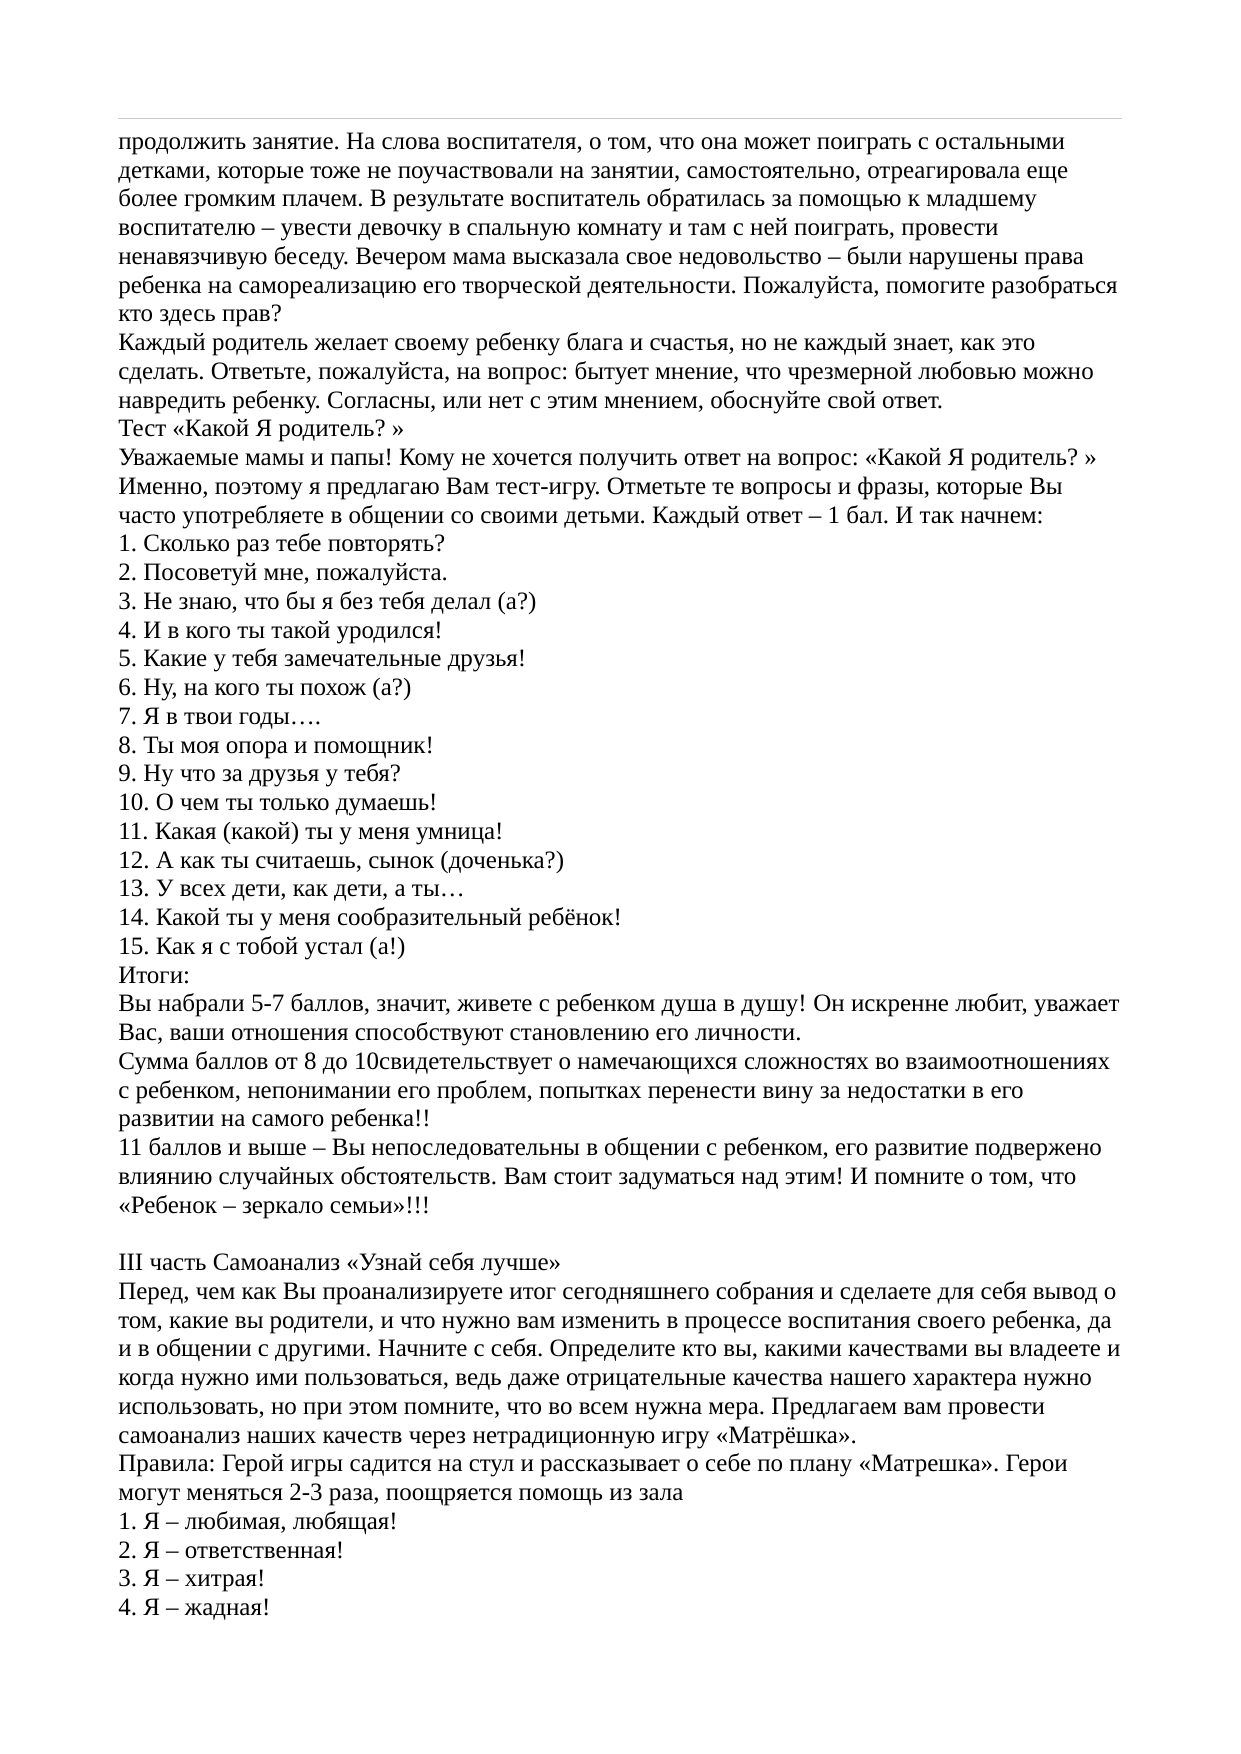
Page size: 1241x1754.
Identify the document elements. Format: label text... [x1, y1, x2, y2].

table_header Повестка дня: 1. «Взаимодействие детского сада и семьи. Решение педагогических ситуаций. 2. Я – родитель. Разговор о правах и обязанностях детей, родителей и воспитателей. 3. Самоанализ «Узнай себя лучше» (какой я родитель?). 4. Подведение итогов. Разное. Ход собрания: I часть «Взаимодействие детского сада и семьи». Здравствуйте уважаемые родители! Семья – это, прежде всего, любовь. Семья – это место приземления для старших, стартовая площадка для младших и маячок взаимоотношений для каждого. Недаром восточная мудрость гласит: Если ты думаешь на год вперед – посади семя. Если ты думаешь на десятилетия вперед - посади дерево. Если ты думаешь на век вперед - воспитай человека. Воспитание - это целенаправленное формирование личности в целях подготовки её к активному участию в общественной и культурной жизни в соответствии с нормами поведения, принятыми в обществе. Благополучного воспитания можно достигнуть только при взаимодействии семьи и других социальных институтов (школ, детских садов…). Все лица причастны к воспитанию, должны действовать сообща, придти к единым требованиям. А если воспитательные усилия противодействуют, то дети испытывают огромные психологические перегрузки, так как не знают, кому верить, за кем идти. И тогда получается, как в басни Крылова «Рак, Лебедь и Щука», которые, как известно, тянули воз в разные стороны. Идея взаимосвязи общественного и семейного воспитания нашла своё отражение в ряде нормативно-правовых документов, в том числе в «Концепции дошкольного воспитания», «Положение о дошкольном образовательном учреждении», Законе «Об образовании» «Федеральных государственных требованиях к структуре основной образовательной программы». В воспитании надо основываться на единых требованиях: *Будьте к своему ребенку в меру добры и требовательны, если хотите чего-то добиться. Приведите, пожалуйста, пример. *Прежде чем дать оценку действиям ребенка, попробуйте вникнуть в ситуацию. Приведите, пожалуйста, пример. *Покажите ребенку хороший пример. Приведите, пожалуйста, пример. В детском саду воспитатели обращают особое внимание на обу­чение детей вежливости. Мы учим их правилам речевого этикета, но зачастую не все родители закрепляют эти основы, а напротив, показывают не верный, то есть плохой пример. Этикет – совокупность правил поведения, касающихся отношения к людям (обхождение с окружающими, формы обращения и приветствий, манеры поведения в общественных местах). Вежливость - способ применения этикета. Общеизвестно, что самое важное в воспитании вежливости ребенка - постоянный добрый пример. Взрослые дают детям «мо­дели поведения, демонстрируют необходимость в любой ситуации придерживаться норм этикета, быть вежливыми. Давайте объединим наши усилия в предъявлении детям единых требований ведь наша общая цель: воспитывать добрых, отзывчивых детей, любящих и уважающих маму и папу, бабушек и дедушек, сестренок и братишек, всех друзей и близких. Подведя итог моего выступления и нашему с вами общению, я уверена, что наши совместные усилия дадут хороший результат в воспитании детей. Привести пример (утром дети не здороваются, перед тем как уйти домой не убирают игрушки). Нам хотелось бы услышать ваш ответ на вопрос: «Для чего каждый из вас приводит своего ребенка в детский сад? Какие вы преследуете цели?» Ответы родителей (договор п. 1.2.). А как вы думаете: «Какие задачи стоят перед детским садом по отношению к дошкольникам?» Ответы родителей (договор п. 2.2.). Все вы знаете, что мы сейчас работаем по новому закону «Об образовании», по которому дошкольное образование стало одним уровней образования. Отличием является то, что дошкольное образование не подлежит аттестации. Наш детский сад реализует свою основную образовательную программу на основе Примерной общеобразовательной программы «От рождения до школы», под редакцией Вераксы, Васильевой, Гербовой, с учетом Федеральных государственных стандартов дошкольного образования. Чтобы выполнить годовые задачи, нужна ваша помощь и участие в мероприятиях, направленных на реализацию Годового плана. В группе, вы, наверное, обратили внимание, вывешивается тематическое планирование на неделю. И, главное, итоговые мероприятия по теме недели, в которых вам предлагается быть активными участниками. Хотелось бы, чтобы вы, родители, сотрудничали с нами более тесно и инициативнее, оптимистичнее. Педагогические ситуации (Вопрос-ответ): Наше сегодняшнее собрание - это еще одна возможность установить контакт с родителями, выработать какие-то эффективные решения возможных проблем. Повторюсь у нас с вами единая цель – воспитание ребенка. Предлагаю ответить на вопрос «На ваш взгляд как правильно разрешить ситуацию между воспитателем и родителем? » 1. Родители приводят ребенка в детский сад больного. Воспитательница не принимает, говорит, что для других детей он опасен. А мама говорит, что он совершенно здоров и категорически оставляет ребенка в саду. Правильно ли поступает воспитатель? Правильно ли поступает родитель? Как поступить в этой ситуации? (Договор п.3.8.) 2. Родители не приходят на мероприятия, организованные в детском саду, не участвуют в творческих конкурсах, сторонятся участия в жизни группы и сада. Говорят, что очень заняты. Правильно ли поступают родители? Что должен сделать воспитатель в данном случае? 3. Двое детей поссорились между собой. Один из родителей пришел в детский сад и стал разбираться с другим ребенком. Прав ли родитель? И как поступить воспитателю? 4. Ребенок принес в детский сад новую игрушку и дал поиграть другому ребенку, тот ее поломал. Родители возмущаются, выясняют, кто сломал, просят родителя воспитанника сломавшего игрушку купить новую или заплатить за нее деньги. Правильно ли поступил родитель? Как должен поступить родитель? Какие действия со стороны воспитателя в этом случае? Нужно ли делиться игрушками, которые ребенок принес из дома. 5. Ребенок не ходил в сад 5 дней. Родители его привели без справки из больницы. Они просят оставить ребенка, т. к. ему срочно нужно на работу. Как правильно поступить воспитателю? Что думают об этом родители? 6. Родители не платят родительскую плату два месяца? Как поступить учреждению ДОУ? Что думают по этому поводу родители? 7. Утром ребенок не хочет идти в детский сад, в группу: плачет, держится за мамино платье. Маме жалко его, она его долго успокаивает, потом уходит. Ребенок еще больше начинает капризничать. Как правильно поступить родителю? 8. Ребенок не пришел в сад. Нужно ли родителям сообщать воспитателю о пропуске? Если воспитатель сделал замечание родителям, о том, почему они не сообщили о причине пропуска, правы ли родители, которые с возмущением отвечают, что они могут этого и не делать. 9. Родители приходят в детский сад и начинают громко выяснять с воспитателем какие-то проблемы в присутствии ребенка. Как поступить воспитателю? Прав ли родитель? 10. Родители пришли за ребенком, ребенок не хочет уходить, потому что он занят (играет, выполняет поручение, занимается с воспитателем). Как правильно поступить в этой ситуации ? Родителям и воспитателю. 11. Во время прогулки у ребенка намокли варежки, воспитатель положила их на батарею для просушки, но из-за теплой погоды отопление не было включено на полную мощность и варежки не успели просохнуть. Родитель возмутился, на что воспитатель ответила – нужно было принести сменную пару. Родитель возмутился еще больше: « Может вам еще сменную обувь принести?» Оцените ситуацию. 12. Ребенок в саду дерется, отнимает игрушки физическим воздействием. На замечание воспитателя обратить внимание на поведении ребенка, родитель отвечает - пусть дает сдачу и учится отстаивать свои интересы. Прав ли родитель? Как должен поступить воспитатель? 13. У ребенка оказалась испорченной одежда. Ребенок порвал ее, когда пытался самостоятельно одеться. Родитель возмутился, почему воспитатели не одели ребенка сами? Оценить ситуацию. Предлагаем организовать в группе пятничные вечера: «Помощь родителям» или «Клуб взаимопомощи» - возможно, кому-то нужна помощь в обучении как починить одежду, как связать вещи своими руками, разрешить какую-нибудь проблемную ситуацию. Вы, родители, можете стать активными участниками в данном мероприятии. Сегодня мы представили вашему вниманию, лишь часть проблемных ситуаций, которые случаются в нашей жизни. Для чего мы сегодня их обсуждаем? Для того, чтобы сейчас договориться об общих правилах поведения, если хотите создать свои традиции, чтобы в дальнейшем избежать конфликтных ситуаций. Давайте в нашем доме будем сохранять мир, покой, уважение и любовь друг к другу, чтобы спустя много лет наши воспоминания об этом времени дарили нам лишь добрые улыбки. Предлагаем в нашей группе организовать «шкатулку вопросов». Затем на каждом родительском собрании обсуждать их и приходить к общему правильному решению. II часть «Я – родитель» В современном мире каждый цивилизованный, образованный человек, педагог, воспитатель, родитель, обязан знать свои собственные права, права своих детей, уметь отстаивать, защищать их, и уважать права других детей и взрослых. Каждый ребенок на свете имеет право на детство. Мы на первом общем родительском собрании уже проговаривали все права и обязанности детей, родителей и дошкольного образовательного учреждения. Давайте озвучим некоторые договорные пункты о правилах пребывания дошкольников в ДОУ. Насколько вы осведомлены в области правовых знаний, мы с вами сейчас увидим. С помощью сказок вспомним права человека. Вопросы: - Какое правило нарушила ведьма в сказке «Сестрица Алёнушка и братец Иванушка»? (право на жизнь) - Почему обитатели двора в сказке Андерсена «Гадкий утенок» обижали гадкого утенка? (он был не похож на других) - Каким правом посоветовал воспользоваться говорящий Сверчок в сказке Толстого А. «Золотой ключик» (правом на бесплатное образование) - Какое преступление совершили гуси-лебеди в одноименной сказке, украв братца? (похищение детей) - Каким правом наши дети пользуются в группе в режимные моменты, то есть играют, с кем хотят и во что хотят (право на отдых, право индивидуальности). А теперь предлагаем перейти к разрешению педагогических ситуаций: Ситуация 1. Петя шумно бегал по группе во время занятия. На замечание воспитателя ответил: “ Ну и что? Я имею право на свободу перемещения” Пожалуйста, помогите ребенку разобраться, кто здесь неправ. Ситуация 2. Мама: Сынок, а почему ты мусор в ведро не сложил и не убрал игрушки? Сын: Потому что закон запрещает использовать труд детей. Пожалуйста, помогите ребенку разобраться, кто здесь неправ. Ситуация 3. Во время занятия по развитию речи Клаве не досталось роли в драматизации сказки «Теремок», она начала громко плакать, тем самым абсолютно лишая возможности продолжить занятие. На слова воспитателя, о том, что она может поиграть с остальными детками, которые тоже не поучаствовали на занятии, самостоятельно, отреагировала еще более громким плачем. В результате воспитатель обратилась за помощью к младшему воспитателю – увести девочку в спальную комнату и там с ней поиграть, провести ненавязчивую беседу. Вечером мама высказала свое недовольство – были нарушены права ребенка на самореализацию его творческой деятельности. Пожалуйста, помогите разобраться кто здесь прав? Каждый родитель желает своему ребенку блага и счастья, но не каждый знает, как это сделать. Ответьте, пожалуйста, на вопрос: бытует мнение, что чрезмерной любовью можно навредить ребенку. Согласны, или нет с этим мнением, обоснуйте свой ответ. Тест «Какой Я родитель? » Уважаемые мамы и папы! Кому не хочется получить ответ на вопрос: «Какой Я родитель? » Именно, поэтому я предлагаю Вам тест-игру. Отметьте те вопросы и фразы, которые Вы часто употребляете в общении со своими детьми. Каждый ответ – 1 бал. И так начнем: 1. Сколько раз тебе повторять? 2. Посоветуй мне, пожалуйста. 3. Не знаю, что бы я без тебя делал (а?) 4. И в кого ты такой уродился! 5. Какие у тебя замечательные друзья! 6. Ну, на кого ты похож (а?) 7. Я в твои годы…. 8. Ты моя опора и помощник! 9. Ну что за друзья у тебя? 10. О чем ты только думаешь! 11. Какая (какой) ты у меня умница! 12. А как ты считаешь, сынок (доченька?) 13. У всех дети, как дети, а ты… 14. Какой ты у меня сообразительный ребёнок! 15. Как я с тобой устал (а!) Итоги: Вы набрали 5-7 баллов, значит, живете с ребенком душа в душу! Он искренне любит, уважает Вас, ваши отношения способствуют становлению его личности. Сумма баллов от 8 до 10свидетельствует о намечающихся сложностях во взаимоотношениях с ребенком, непонимании его проблем, попытках перенести вину за недостатки в его развитии на самого ребенка!! 11 баллов и выше – Вы непоследовательны в общении с ребенком, его развитие подвержено влиянию случайных обстоятельств. Вам стоит задуматься над этим! И помните о том, что «Ребенок – зеркало семьи»!!! III часть Самоанализ «Узнай себя лучше» Перед, чем как Вы проанализируете итог сегодняшнего собрания и сделаете для себя вывод о том, какие вы родители, и что нужно вам изменить в процессе воспитания своего ребенка, да и в общении с другими. Начните с себя. Определите кто вы, какими качествами вы владеете и когда нужно ими пользоваться, ведь даже отрицательные качества нашего характера нужно использовать, но при этом помните, что во всем нужна мера. Предлагаем вам провести самоанализ наших качеств через нетрадиционную игру «Матрёшка». Правила: Герой игры садится на стул и рассказывает о себе по плану «Матрешка». Герои могут меняться 2-3 раза, поощряется помощь из зала 1. Я – любимая, любящая! 2. Я – ответственная! 3. Я – хитрая! 4. Я – жадная! 5. Я – терпеливая! 6. Я – открытая! 7. Я – грозная! Над какими качествами своего характера, вы считаете, вам нужно поработать, чтобы быть примером подражания для своего ребенка? Можно использовать матрешку в макете «Круглый стол»( 1–на всех, по очереди). Чтобы правильно воспитывать детей, нужно быть человеком с правильными нравственными устоями. Быть примером для своих детей. IV часть «Разное»: * * * На этом собрание наше закончилось. Спасибо! Для буклета. Симон Соловейчик писал: «Вера, надежда, любовь, бескорыстие, риск и терпение! Терпение! Воспитание – это терпение. Понимать, принимать, терпеть. Где не хватает терпения, надо постараться понять, где не понимаю – постараться вытерпеть. И всегда я принимаю ребёнка, всегда люблю. Я люблю своего ребёнка всегда, независимо ни от чего, даже от их плохого поведения. Но, увы, как и все родители, я не могу сказать это всегда искренне, положа руку на сердце, но я должен довериться себе и пытаться приблизиться к прекрасной цели безусловной любви». Ошибки родителей в воспитании по Россу Кэмпбеллу (американский психолог): 1. Обещание больше не любить. «Если ты не будешь таким, как я хочу, я больше тебя любить не буду». 2. Безразличие. «Делай, что хочешь, мне всё равно». 3. Слишком много строгости. «Ты должен делать то, что я тебе сказала». 4. Детей надо баловать. «Пожалуй, я сделаю это сама. Моему малышу это пока не по силам». 5. Навязанная роль. «Мой ребенок – мой лучший друг». 6. Больше денег – лучше воспитание. «Мы слишком стеснены в средствах, поэтому не можем себе позволить побаловать ребенка, постоянно приходится ему во всем отказывать, он донашивает старые вещи и т. п. Словом, будь у нас больше денег, мы были бы лучшими родителями». 7. Наполеоновские планы. «Мой ребенок будет заниматься музыкой (теннисом, живописью, я не позволю упустить ему свой шанс». 8. Слишком мало ласки. «Поцелуи и всякие нежности не так уж и важны для ребенка». 9. Ваше настроение. «Можно это или нет? Это зависит от вашего настроения». 10. Слишком мало времени для воспитания ребенка. «К сожалению, у меня совсем времени на тебя». Для буклета: Десять «нельзя», соблюдение которых являются делом настоящего человека. Нельзя бездельничать, когда все вокруг трудятся; позорно предаваться праздности, всевозможным увеселениям, когда – ты прекрасно знаешь об этом – старшие поколения заняты трудом и не могут позволить себе отдыха; Нельзя смеяться над старостью и старыми людьми – это величайшее святотатство; о старости надо говорить только с уважением; в мире есть три вещи, которые ни при каких условиях не могут быть подвергнуты осмеянию, - патриотизм, истинная любовь к женщине и старость; Нельзя вступать в пререкания с уважаемыми и взрослыми людьми, особенно со стариками; недостойно человеческой мудрости и рассудительности скоропалительно выражать сомнения в истинности того, что советуют старшие; если у тебя просятся на язык какие-то сомнения, придержи их, подумай, рассуди. А потом спроси у старшего еще раз – спроси так, чтобы не обидеть; Нельзя выражать недовольство тем, что у тебя нет той или иной вещи… у ровесника твоего есть, а о тебе родители не позаботились; от своих родителей ты не имеешь права требовать ничего; Нельзя допускать, чтобы мать давала тебе то, что она не дает сама себе, - лучший кусочек на столе, лучшую конфетку, лучшее платье.… Умей отказаться от подарка, если ты знаешь, что в вещи, которую тебе дарят, мать отказывает себе; мысль о праве на какую-то собственную исключительность – это яд; отравляющий твою душу; великое счастье – чувствовать нетерпимость к этому яду; Нельзя делать то, что осуждают старшие, - ни на глазах у них, ни где-то в стороне; каждый свой поступок рассматривай с точки зрения старших: что подумают они; особенно недопустима назойливость, стремление без надобности напоминать о себе, выставлять напоказ свои притязания; мать и отец никогда не забывают о тебе. Если ты не на глазах у них, они думают о тебе больше, чем тогда, когда ты рядом. Помни, что у матери и отца есть свой духовный мир, они иногда хотят остаться в них наедине с собой. Нельзя оставлять старшего родного человека в одиночестве, особенно мать, если у нее нет никого, кроме тебя; в радостные дни праздника никогда не оставляй ее одну; ты сам – твое слово, твоя улыбка, твое общение, - бывает, единственная радость ее бытия; чем ближе закат человеческой жизни, тем острее переживает человек горечь своего одиночества; оставлять одиноким дедушку. Оставлять в одиночестве старика отца, даже если и ты уже станешь стариком, - бесчеловечно, дико. Помни, что в жизни человека наступает такой период. Когда никакой другой радости, кроме радости человеческого общения, у него уже не может быть; Нельзя собираться в дорогу, не спросив разрешения и совета у старших, особенно у старика дедушки; не простившись с ними, не дождавшись от них пожелания счастливого пути и не пожелав им счастливо оставаться; Нельзя садиться обедать, не пригласив старшего; только дремучий нравственный невежда уподобляется скоту, утоляющему голод в одиночестве и опасающемуся. Как бы его сородич. Присутствующий при этом, не урвал куска себе; человеческая трапеза – это не утоление голода, не физиологический акт в цепочке обмена веществ. Люди придумали стол не только для того, чтобы ставить ноги под стол, а на стол облокачиваться; за столом происходит интереснейшее духовное общение людей; если ты сумел уговорить старика разделить с тобой трапезу, ты доставил ему большую радость; Нельзя сидеть, когда стоит взрослый. Пожилой человек. Особенно женщина; нельзя ожидать, пока с тобой поздоровается старший, ты должен первым приветствовать его, встречаясь, а расставаясь – пожелать доброго здоровья; в этих правилах этикета заключается глубокая внутренняя сущность – уважение человеческого богатства; не умея уважать его, ты уподобляешься шалопаю, плюющему в прекрасные волны моря; море огромно в своем величии и красоте, твои плевки его ни оскорбят, ни унизят, а, плюясь своими плевками, ты позоришь себя. Осуществление десяти нельзя требует большой заботы о гармонии всего воспитательного процесса. Только не забывайте и о своей роли в формировании настоящего человека: путеводным огоньком может стать лишь тот, кто озаряет путь (Сухомлинский). Протокол № 3 От 26.02.16 г. Председатель: Сорокина С. В. Секретарь: Хрусталева К. Н. Присутствовали: 13 человек. 1. Полянская Н. А. 2. Мартинкус Е. А. 3. Зоря Н. Н. 4. Мироновы (папа, мама) 5. Ловыгин А. В. 6. Макарова И. Н. (мама Прыкина И.) 7. Иванова А. С. 8. Парфенович В. П. 9. Шайко Л. С. 10. Нефедовы Л. И. и А. В. (папа, мама) 11. Русинова Е. А. 12.Шитова А. В. 13. Агаева Ф. Н. Отсутствовали: 14 человек: Нетрадиционное родительское собрание «Круглый стол» во второй младшей группе. «Взаимодействие детского сада и семьи в развитии личности ребенка. Я – родитель». 1.​ По первому вопросу выступили воспитатели Сорокина С. В. и Хрусталева К. Н. Сорокина С. В. познакомила родителей с вопросом взаимодействия семьи и детского сада в вопросе воспитания ребенка, ссылаясь на нормативно-правовые документы. Хрусталева К. Н. продолжила раскрывать данный вопрос, знакомя родителей с такими нравственными понятиями как этикет и вежливость. Подвела итог данного выступления – чтобы добиться хороших результатов в образовании и воспитании дошкольников нужно крепко взаимодействовать семье и саду. Далее был проведен диспут: «Как правильно решить педагогическую ситуацию между воспитателем и родителем, возникшую в процессе обучения и воспитания дошкольника». Воспитателями было предложено организовать в группе «Клуб взаимопомощи» по пятницам, для оказания всевозможных видов помощи (например, разрешение проблемных воспитательных ситуаций, как заштопать испорченную вещь, как связать одежду своими руками и др.). Воспитатели и родители могут выступать как и участниками так и организаторами тематических вечеров. Также предложили установить в приемной «Шкатулку вопросов», куда каждый родитель анонимно может положить записку с просьбой обсудить интересующий его вопрос на вечере в «Клубе взаимопомощи». По второму вопросу выступила воспитатель Хрусталева К. Н. и более детально раскрыла некоторые пункты договора между родителями и ДОУ о правилах пребывания дошкольников в ДОУ. Далее была проведена игра на сообразительность: «Определи, какие права ребенка были нарушены в сказках». Следующий пункт второго вопроса раскрыла воспитатель Сорокина С. В. Здесь разрешались педагогические ситуации, которые произошли непосредственно в группе, касающиеся соблюдения прав и выполнению правовых обязанностей ребенка. После чего был проведен тест «Какой я родитель?», который помог родителям понять насколько их взаимоотношения с ребенком правильны гармоничны, и что надо сделать для исправления не очень приятной картины в показателях теста. Далее приступили к решению третьего вопроса в повестке собрания «Самоанализ «Узнай себя лучше». Этот вопрос раскрыла воспитатель Хрусталева К. Н. В конце была проведена нетрадиционная игра «Матрешка», в результате которой родители получили полное представление о качествах своего характера, над которыми нужно поработать, чтобы быть примером подражания для своего ребенка. В четвертом вопросе повестки собрания были подведены итоги и приняты следующие решения: 1. Организовать в группе «Клуб взаимопомощи» по пятницам, для оказания всевозможных видов помощи родителям в вопросах воспитания детей. 2. Установить в приемной «Шкатулку вопросов», для более успешного решения всевозможных проблемных педагогических ситуаций. 3.Продолжить тесно сотрудничать (семья – детский сад), участвовать во всевозможных конкурсах, выставках, совместных творческих мероприятиях. 4. Организовать чистку снега на игровой площадке в субботу в 12.00. 27.02.16 г. [118, 119, 1122, 1621]
